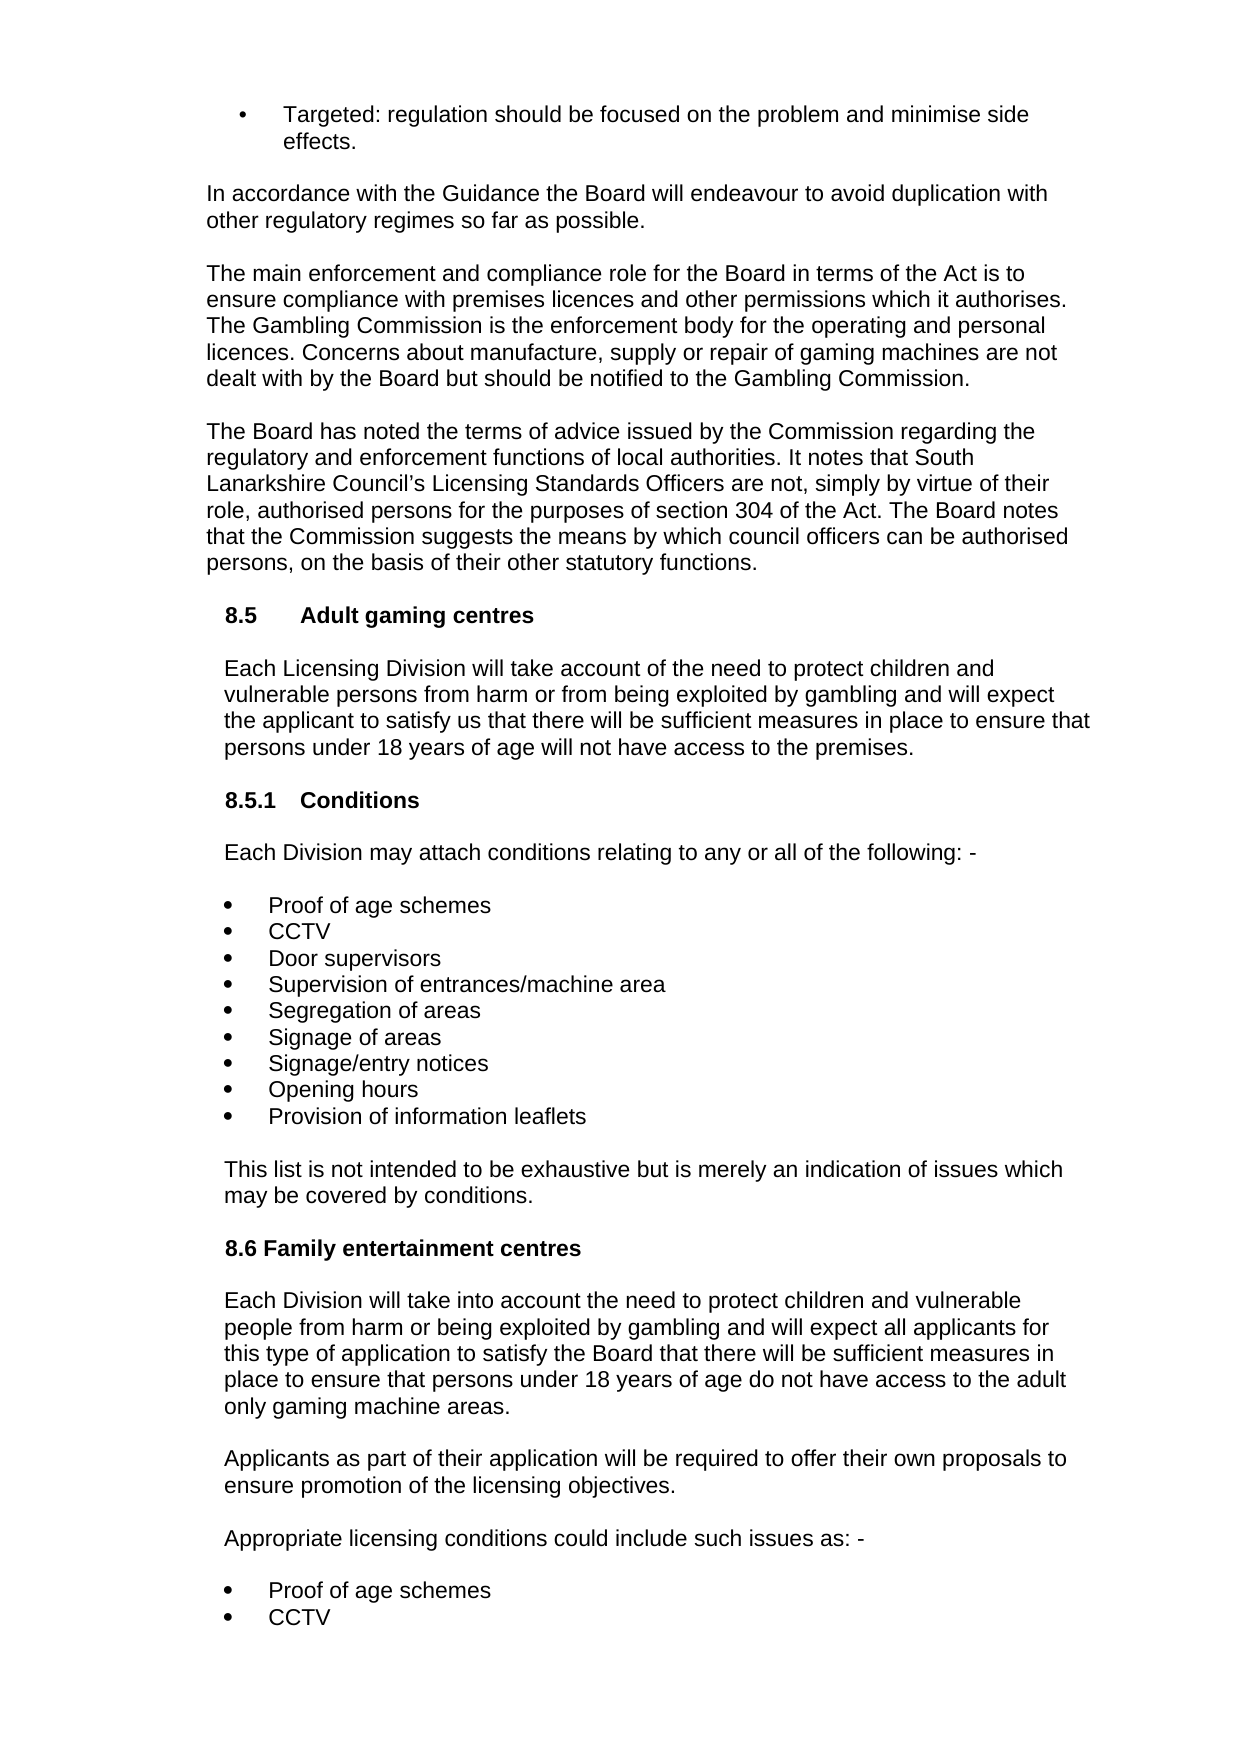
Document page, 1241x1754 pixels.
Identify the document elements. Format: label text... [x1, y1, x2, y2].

list Supervision of entrances/machine area [224, 971, 1090, 997]
text Appropriate licensing conditions could include such issues as: - [224, 1524, 1090, 1551]
list Provision of information leaflets [224, 1103, 1090, 1129]
text Each Division will take into account the need to protect children and vulnerable people from harm or being exploited by gambling and will expect all applicants for this type of application to satisfy the Board that there will be sufficient measures in place to ensure that persons under 18 years of age do not have access to the adult only gaming machine areas. [224, 1287, 1090, 1419]
list Segregation of areas [224, 997, 1090, 1024]
subtitle 8.5.1 Conditions [225, 787, 1172, 813]
text In accordance with the Guidance the Board will endeavour to avoid duplication with other regulatory regimes so far as possible. [206, 180, 1090, 233]
list Door supervisors [224, 945, 1090, 971]
list Signage/entry notices [224, 1050, 1090, 1076]
list Proof of age schemes [224, 892, 1090, 918]
text Each Licensing Division will take account of the need to protect children and vulnerable persons from harm or from being exploited by gambling and will expect the applicant to satisfy us that there will be sufficient measures in place to ensure that persons under 18 years of age will not have access to the premises. [224, 655, 1090, 760]
text This list is not intended to be exhaustive but is merely an indication of issues which may be covered by conditions. [224, 1156, 1090, 1208]
list Targeted: regulation should be focused on the problem and minimise side effects. [239, 101, 1090, 154]
text The main enforcement and compliance role for the Board in terms of the Act is to ensure compliance with premises licences and other permissions which it authorises. The Gambling Commission is the enforcement body for the operating and personal licences. Concerns about manufacture, supply or repair of gaming machines are not dealt with by the Board but should be notified to the Gambling Commission. [206, 259, 1090, 391]
list CCTV [224, 918, 1090, 945]
list CCTV [224, 1603, 1090, 1630]
text The Board has noted the terms of advice issued by the Commission regarding the regulatory and enforcement functions of local authorities. It notes that South Lanarkshire Council’s Licensing Standards Officers are not, simply by virtue of their role, authorised persons for the purposes of section 304 of the Act. The Board notes that the Commission suggests the means by which council officers can be authorised persons, on the basis of their other statutory functions. [206, 418, 1090, 576]
text Applicants as part of their application will be required to offer their own proposals to ensure promotion of the licensing objectives. [224, 1445, 1090, 1498]
list Opening hours [224, 1076, 1090, 1103]
subtitle 8.5 Adult gaming centres [225, 602, 1172, 628]
list Signage of areas [224, 1024, 1090, 1050]
text Each Division may attach conditions relating to any or all of the following: - [150, 839, 1090, 866]
subtitle 8.6 Family entertainment centres [225, 1234, 1172, 1261]
list Proof of age schemes [224, 1577, 1090, 1603]
